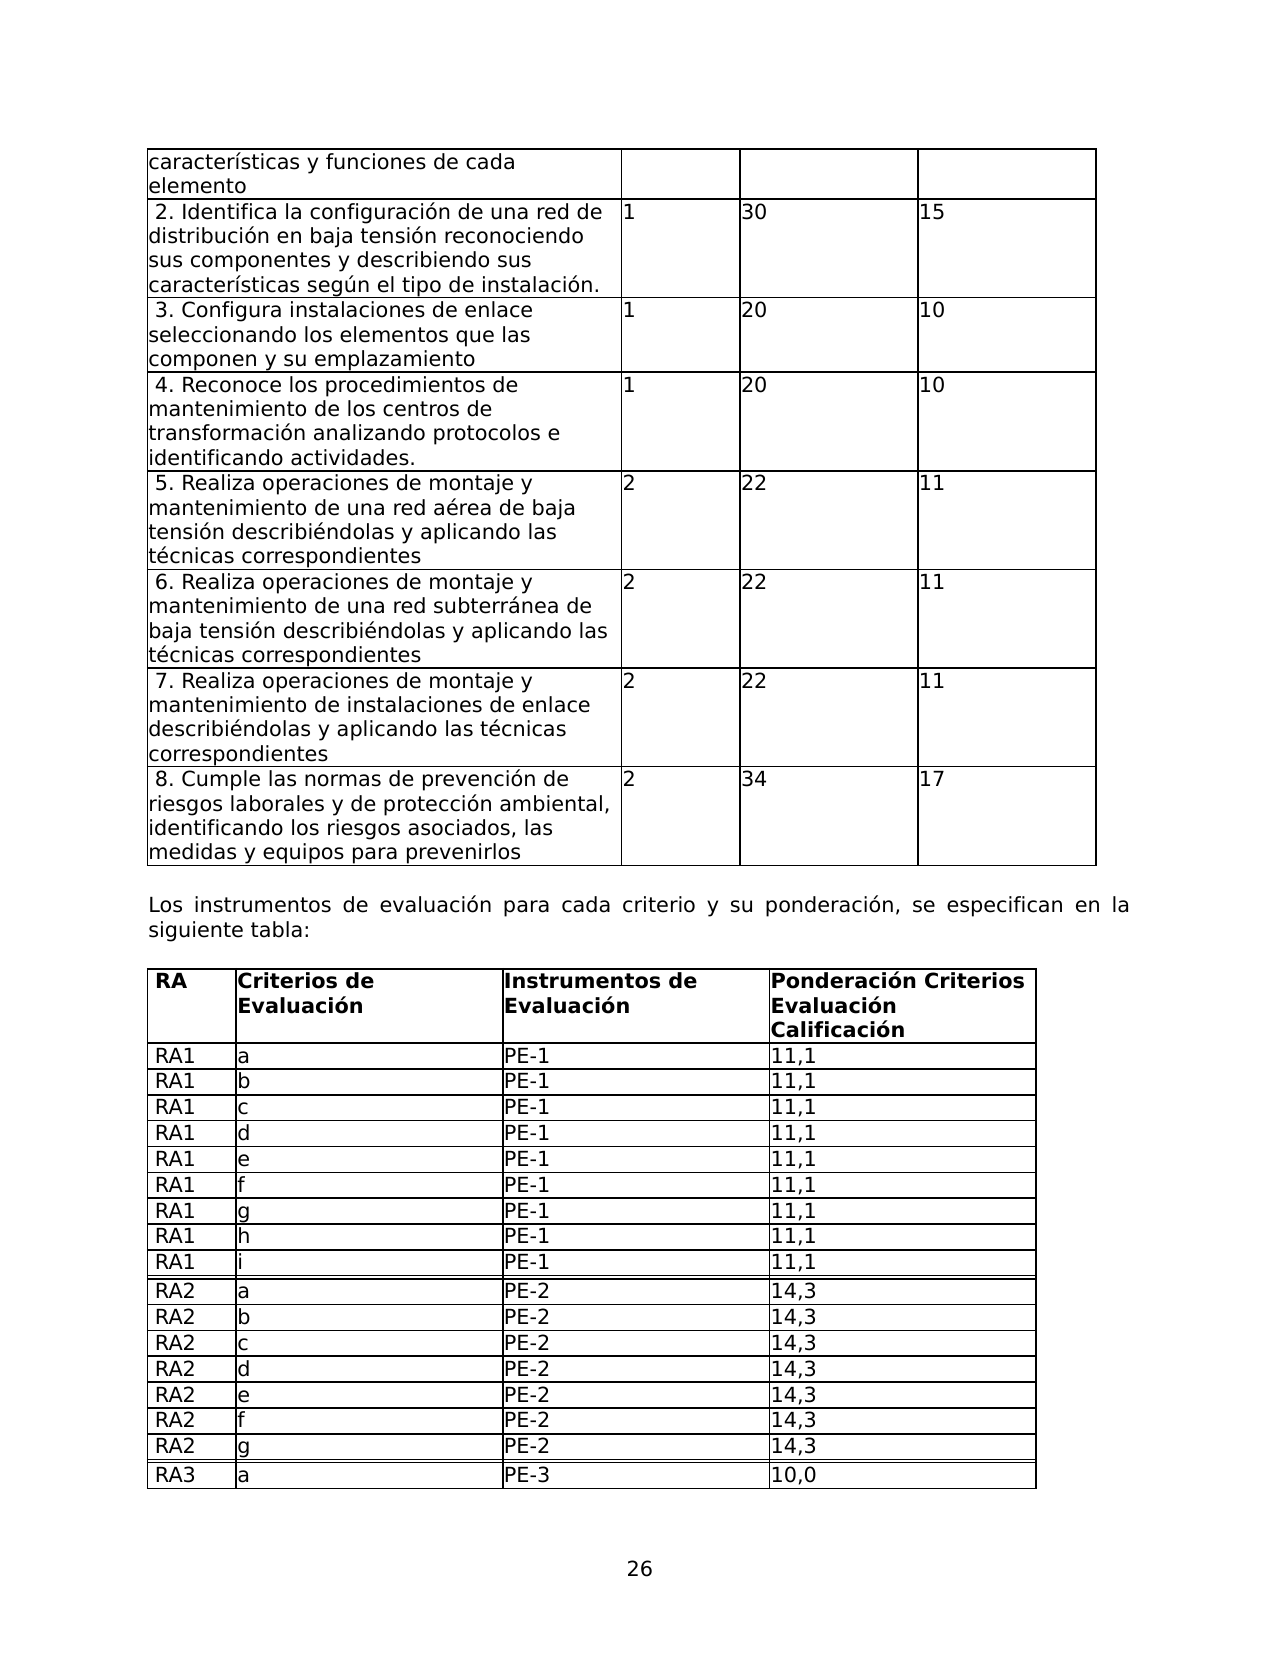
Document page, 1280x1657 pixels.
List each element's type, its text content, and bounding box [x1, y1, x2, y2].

table_cell 1 [622, 373, 739, 470]
table_cell RA1 [148, 1199, 235, 1223]
table_cell RA2 [148, 1305, 235, 1329]
table_cell 3. Configura instalaciones de enlace seleccionando los elementos que las componen y su emplazamiento [148, 298, 621, 371]
table_cell 22 [741, 570, 917, 667]
table_cell RA1 [148, 1225, 235, 1249]
table_cell 11 [919, 472, 1095, 568]
table_cell RA1 [148, 1173, 235, 1197]
table_cell 11,1 [770, 1199, 1035, 1223]
table_cell 22 [741, 472, 917, 568]
table_cell 11,1 [770, 1225, 1035, 1249]
table_cell i [237, 1251, 502, 1275]
table_cell PE-2 [504, 1435, 769, 1459]
table_cell a [237, 1044, 502, 1068]
table_cell d [237, 1121, 502, 1146]
table_cell 30 [741, 200, 917, 297]
table_cell 10 [919, 298, 1095, 371]
table_cell características y funciones de cada elemento [148, 150, 621, 198]
table_cell 1 [622, 298, 739, 371]
table_cell c [237, 1331, 502, 1355]
table_cell 2 [622, 669, 739, 766]
table_cell RA1 [148, 1070, 235, 1094]
table_cell [622, 150, 739, 198]
table_cell 14,3 [770, 1383, 1035, 1407]
table_cell RA2 [148, 1280, 235, 1304]
table_cell PE-1 [504, 1070, 769, 1094]
table_cell 14,3 [770, 1357, 1035, 1381]
table_cell 5. Realiza operaciones de montaje y mantenimiento de una red aérea de baja tensión describiéndolas y aplicando las técnicas correspondientes [148, 472, 621, 568]
table_cell 11,1 [770, 1044, 1035, 1068]
table_cell 2. Identifica la configuración de una red de distribución en baja tensión reconociendo sus componentes y describiendo sus características según el tipo de instalación. [148, 200, 621, 297]
text Los instrumentos de evaluación para cada criterio y su ponderación, se especifican en la siguiente tabla: [148, 893, 1131, 942]
table_cell 15 [919, 200, 1095, 297]
table_cell 17 [919, 767, 1095, 864]
table_cell PE-2 [504, 1409, 769, 1433]
table_cell 14,3 [770, 1331, 1035, 1355]
table_cell 20 [741, 298, 917, 371]
table_cell 7. Realiza operaciones de montaje y mantenimiento de instalaciones de enlace describiéndolas y aplicando las técnicas correspondientes [148, 669, 621, 766]
table_header Ponderación Criterios Evaluación Calificación [770, 970, 1035, 1042]
table_cell f [237, 1173, 502, 1197]
table_cell 14,3 [770, 1305, 1035, 1329]
table_cell c [237, 1096, 502, 1120]
table_cell 14,3 [770, 1435, 1035, 1459]
table_cell 1 [622, 200, 739, 297]
table_cell PE-1 [504, 1173, 769, 1197]
table_cell 8. Cumple las normas de prevención de riesgos laborales y de protección ambiental, identificando los riesgos asociados, las medidas y equipos para prevenirlos [148, 767, 621, 864]
table_cell 11,1 [770, 1251, 1035, 1275]
table_cell 2 [622, 570, 739, 667]
table_cell [741, 150, 917, 198]
table_cell PE-2 [504, 1305, 769, 1329]
table_cell 10 [919, 373, 1095, 470]
table_cell 22 [741, 669, 917, 766]
table_cell g [237, 1435, 502, 1459]
table_cell 20 [741, 373, 917, 470]
table_cell e [237, 1147, 502, 1171]
table_cell h [237, 1225, 502, 1249]
table_cell 11,1 [770, 1173, 1035, 1197]
table_cell RA2 [148, 1383, 235, 1407]
table_cell e [237, 1383, 502, 1407]
table_cell RA1 [148, 1147, 235, 1171]
table_cell RA3 [148, 1463, 235, 1488]
table_cell 11,1 [770, 1070, 1035, 1094]
table_cell f [237, 1409, 502, 1433]
table_cell RA2 [148, 1409, 235, 1433]
table_cell 6. Realiza operaciones de montaje y mantenimiento de una red subterránea de baja tensión describiéndolas y aplicando las técnicas correspondientes [148, 570, 621, 667]
table_cell 11,1 [770, 1147, 1035, 1171]
table_cell PE-1 [504, 1147, 769, 1171]
table_cell 14,3 [770, 1409, 1035, 1433]
table_cell PE-1 [504, 1044, 769, 1068]
table_cell 4. Reconoce los procedimientos de mantenimiento de los centros de transformación analizando protocolos e identificando actividades. [148, 373, 621, 470]
table_cell [919, 150, 1095, 198]
table_cell 2 [622, 767, 739, 864]
table_cell RA1 [148, 1096, 235, 1120]
table_cell RA2 [148, 1357, 235, 1381]
table_cell RA1 [148, 1121, 235, 1146]
table_cell PE-1 [504, 1251, 769, 1275]
table_header Criterios de Evaluación [237, 970, 502, 1042]
table_cell PE-2 [504, 1280, 769, 1304]
table_cell 14,3 [770, 1280, 1035, 1304]
table_cell 2 [622, 472, 739, 568]
table_cell PE-1 [504, 1096, 769, 1120]
table_cell 11,1 [770, 1121, 1035, 1146]
table_cell 11 [919, 669, 1095, 766]
table_cell PE-2 [504, 1331, 769, 1355]
table_cell RA1 [148, 1044, 235, 1068]
table_cell 11 [919, 570, 1095, 667]
table_cell RA1 [148, 1251, 235, 1275]
table_cell a [237, 1280, 502, 1304]
table_cell PE-1 [504, 1199, 769, 1223]
table_cell 34 [741, 767, 917, 864]
table_cell 11,1 [770, 1096, 1035, 1120]
table_cell d [237, 1357, 502, 1381]
table_cell b [237, 1070, 502, 1094]
table_cell PE-1 [504, 1225, 769, 1249]
table_cell RA2 [148, 1435, 235, 1459]
table_cell PE-2 [504, 1383, 769, 1407]
table_cell PE-1 [504, 1121, 769, 1146]
table_header RA [148, 970, 235, 1042]
table_cell PE-2 [504, 1357, 769, 1381]
table_cell a [237, 1463, 502, 1488]
table_header Instrumentos de Evaluación [504, 970, 769, 1042]
table_cell RA2 [148, 1331, 235, 1355]
table_cell g [237, 1199, 502, 1223]
table_cell b [237, 1305, 502, 1329]
table_cell 10,0 [770, 1463, 1035, 1488]
table_cell PE-3 [504, 1463, 769, 1488]
